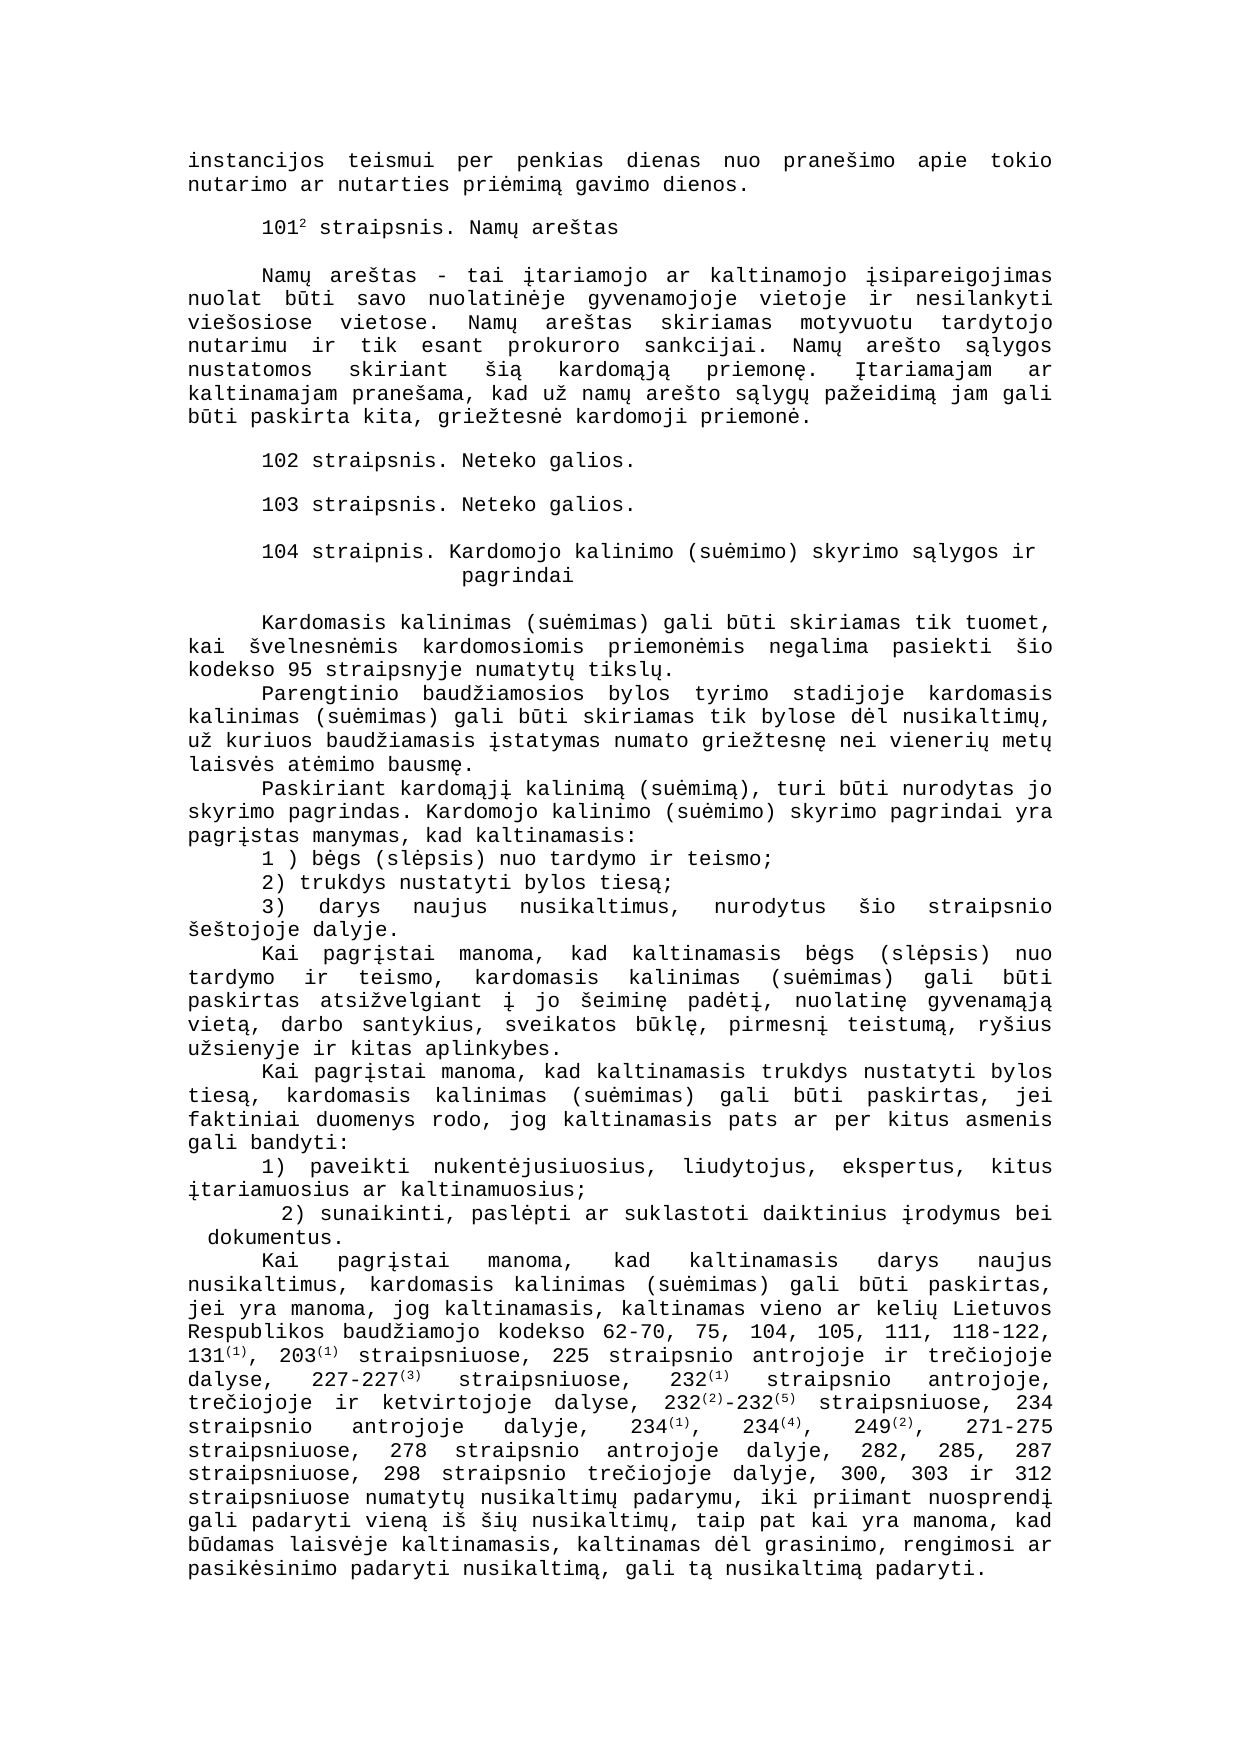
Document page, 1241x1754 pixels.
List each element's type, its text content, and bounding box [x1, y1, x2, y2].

text 104 straipnis. Kardomojo kalinimo (suėmimo) skyrimo sąlygos ir [261, 541, 1053, 565]
text 102 straipsnis. Neteko galios. [187, 450, 1053, 474]
text 1) paveikti nukentėjusiuosius, liudytojus, ekspertus, kitus įtariamuosius ar kaltinamuosius; [187, 1156, 1053, 1203]
text Kai pagrįstai manoma, kad kaltinamasis trukdys nustatyti bylos tiesą, kardomasis kalinimas (suėmimas) gali būti paskirtas, jei faktiniai duomenys rodo, jog kaltinamasis pats ar per kitus asmenis gali bandyti: [187, 1061, 1053, 1156]
text 1 ) bėgs (slėpsis) nuo tardymo ir teismo; [187, 848, 1053, 872]
text Paskiriant kardomąjį kalinimą (suėmimą), turi būti nurodytas jo skyrimo pagrindas. Kardomojo kalinimo (suėmimo) skyrimo pagrindai yra pagrįstas manymas, kad kaltinamasis: [187, 777, 1053, 848]
text 2) sunaikinti, paslėpti ar suklastoti daiktinius įrodymus bei dokumentus. [207, 1203, 1053, 1250]
text 103 straipsnis. Neteko galios. [187, 494, 1053, 517]
text Parengtinio baudžiamosios bylos tyrimo stadijoje kardomasis kalinimas (suėmimas) gali būti skiriamas tik bylose dėl nusikaltimų, už kuriuos baudžiamasis įstatymas numato griežtesnę nei vienerių metų laisvės atėmimo bausmę. [187, 683, 1053, 777]
text Kai pagrįstai manoma, kad kaltinamasis darys naujus nusikaltimus, kardomasis kalinimas (suėmimas) gali būti paskirtas, jei yra manoma, jog kaltinamasis, kaltinamas vieno ar kelių Lietuvos Respublikos baudžiamojo kodekso 62-70, 75, 104, 105, 111, 118-122, 131(1), 203(1) straipsniuose, 225 straipsnio antrojoje ir trečiojoje dalyse, 227-227(3) straipsniuose, 232(1) straipsnio antrojoje, trečiojoje ir ketvirtojoje dalyse, 232(2)-232(5) straipsniuose, 234 straipsnio antrojoje dalyje, 234(1), 234(4), 249(2), 271-275 straipsniuose, 278 straipsnio antrojoje dalyje, 282, 285, 287 straipsniuose, 298 straipsnio trečiojoje dalyje, 300, 303 ir 312 straipsniuose numatytų nusikaltimų padarymu, iki priimant nuosprendį gali padaryti vieną iš šių nusikaltimų, taip pat kai yra manoma, kad būdamas laisvėje kaltinamasis, kaltinamas dėl grasinimo, rengimosi ar pasikėsinimo padaryti nusikaltimą, gali tą nusikaltimą padaryti. [187, 1250, 1053, 1581]
text pagrindai [261, 565, 1053, 588]
text 1012 straipsnis. Namų areštas [187, 217, 1053, 241]
text 3) darys naujus nusikaltimus, nurodytus šio straipsnio šeštojoje dalyje. [187, 896, 1053, 943]
text Kardomasis kalinimas (suėmimas) gali būti skiriamas tik tuomet, kai švelnesnėmis kardomosiomis priemonėmis negalima pasiekti šio kodekso 95 straipsnyje numatytų tikslų. [187, 612, 1053, 683]
text Namų areštas - tai įtariamojo ar kaltinamojo įsipareigojimas nuolat būti savo nuolatinėje gyvenamojoje vietoje ir nesilankyti viešosiose vietose. Namų areštas skiriamas motyvuotu tardytojo nutarimu ir tik esant prokuroro sankcijai. Namų arešto sąlygos nustatomos skiriant šią kardomąją priemonę. Įtariamajam ar kaltinamajam pranešama, kad už namų arešto sąlygų pažeidimą jam gali būti paskirta kita, griežtesnė kardomoji priemonė. [187, 264, 1053, 430]
text instancijos teismui per penkias dienas nuo pranešimo apie tokio nutarimo ar nutarties priėmimą gavimo dienos. [187, 150, 1053, 197]
text 2) trukdys nustatyti bylos tiesą; [187, 872, 1053, 896]
text Kai pagrįstai manoma, kad kaltinamasis bėgs (slėpsis) nuo tardymo ir teismo, kardomasis kalinimas (suėmimas) gali būti paskirtas atsižvelgiant į jo šeiminę padėtį, nuolatinę gyvenamąją vietą, darbo santykius, sveikatos būklę, pirmesnį teistumą, ryšius užsienyje ir kitas aplinkybes. [187, 943, 1053, 1061]
